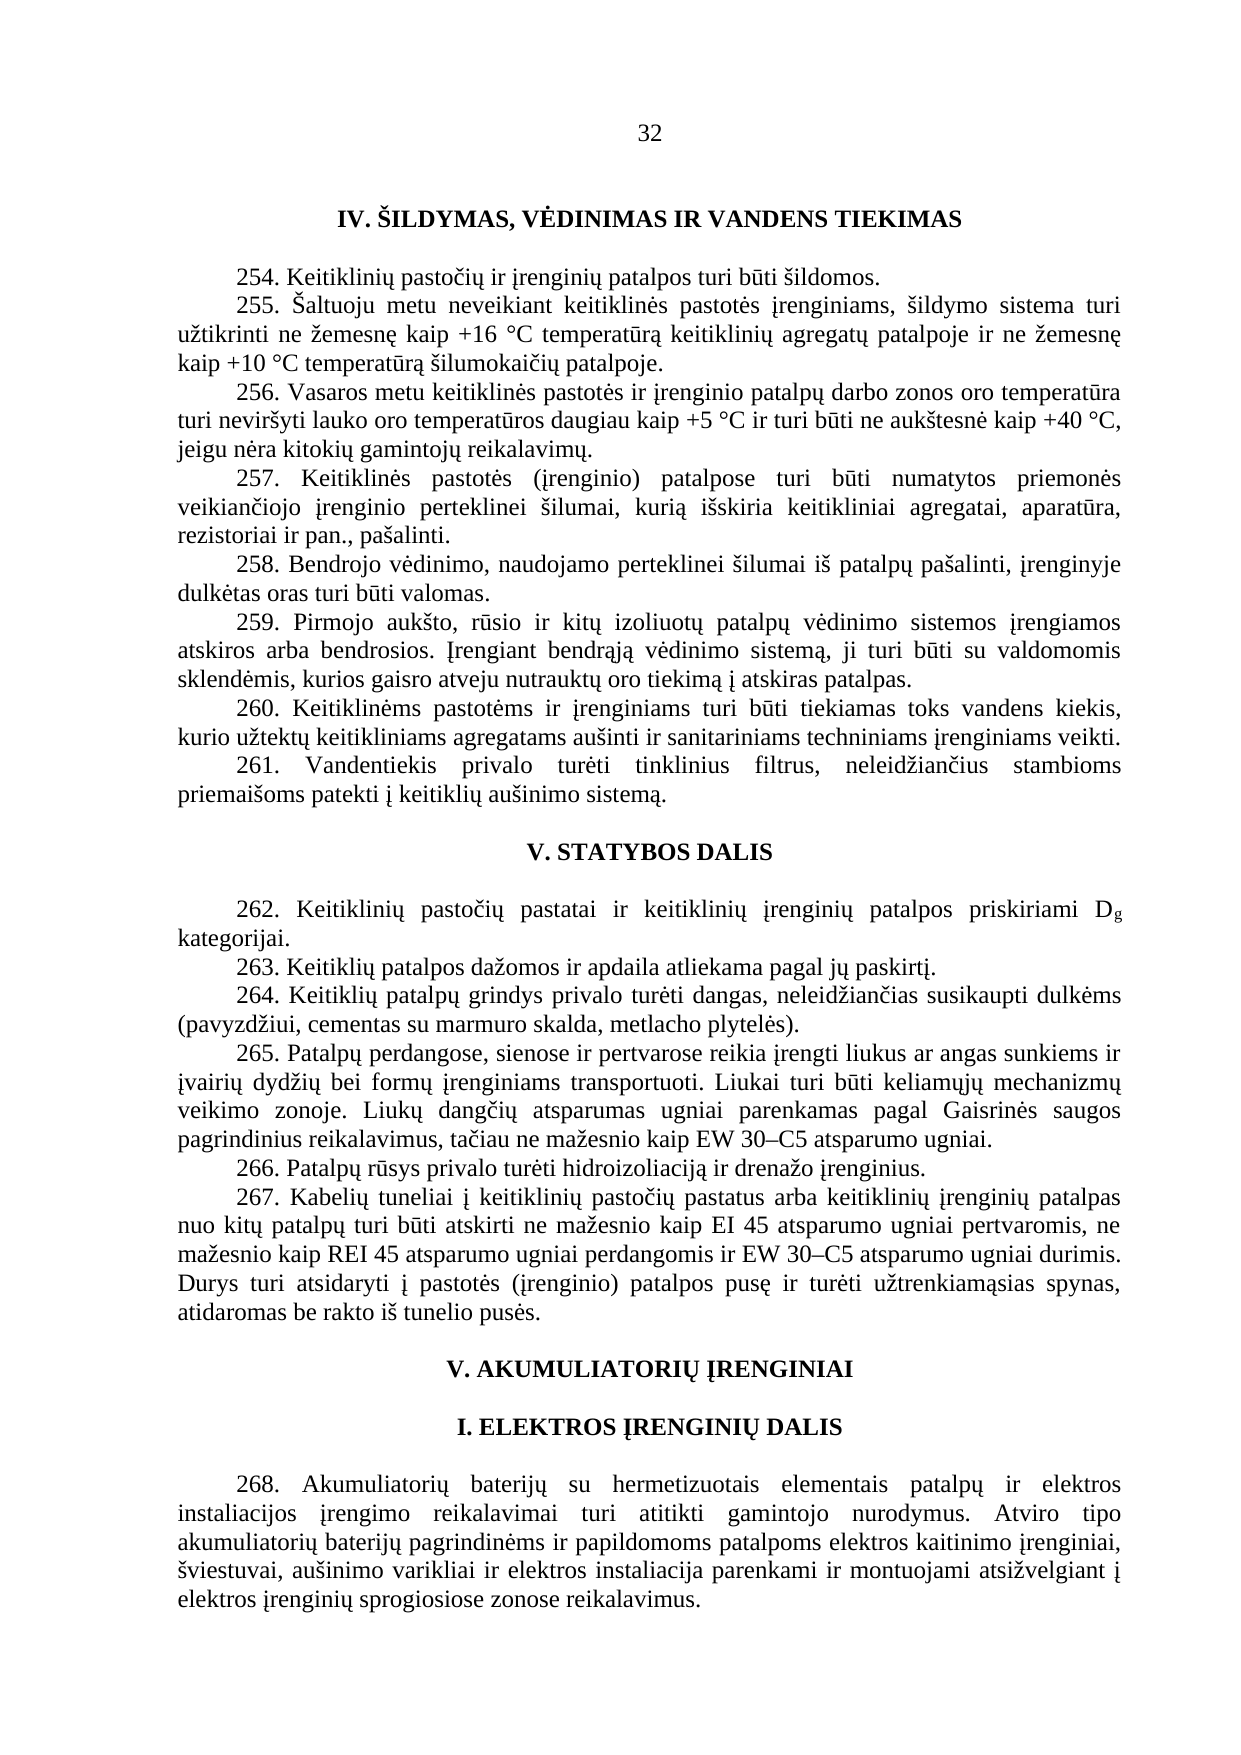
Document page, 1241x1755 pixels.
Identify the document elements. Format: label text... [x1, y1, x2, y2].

text 263. Keitiklių patalpos dažomos ir apdaila atliekama pagal jų paskirtį. [177, 952, 1122, 981]
text 260. Keitiklinėms pastotėms ir įrenginiams turi būti tiekiamas toks vandens kiekis, kurio užtektų keitikliniams agregatams aušinti ir sanitariniams techniniams įrenginiams veikti. [177, 693, 1122, 751]
text 255. Šaltuoju metu neveikiant keitiklinės pastotės įrenginiams, šildymo sistema turi užtikrinti ne žemesnę kaip +16 °C temperatūrą keitiklinių agregatų patalpoje ir ne žemesnę kaip +10 °C temperatūrą šilumokaičių patalpoje. [177, 291, 1122, 377]
text 266. Patalpų rūsys privalo turėti hidroizoliaciją ir drenažo įrenginius. [177, 1153, 1122, 1182]
text 259. Pirmojo aukšto, rūsio ir kitų izoliuotų patalpų vėdinimo sistemos įrengiamos atskiros arba bendrosios. Įrengiant bendrąją vėdinimo sistemą, ji turi būti su valdomomis sklendėmis, kurios gaisro atveju nutrauktų oro tiekimą į atskiras patalpas. [177, 607, 1122, 693]
text 262. Keitiklinių pastočių pastatai ir keitiklinių įrenginių patalpos priskiriami Dg kategorijai. [177, 894, 1122, 952]
text 268. Akumuliatorių baterijų su hermetizuotais elementais patalpų ir elektros instaliacijos įrengimo reikalavimai turi atitikti gamintojo nurodymus. Atviro tipo akumuliatorių baterijų pagrindinėms ir papildomoms patalpoms elektros kaitinimo įrenginiai, šviestuvai, aušinimo varikliai ir elektros instaliacija parenkami ir montuojami atsižvelgiant į elektros įrenginių sprogiosiose zonose reikalavimus. [177, 1469, 1122, 1613]
text 264. Keitiklių patalpų grindys privalo turėti dangas, neleidžiančias susikaupti dulkėms (pavyzdžiui, cementas su marmuro skalda, metlacho plytelės). [177, 981, 1122, 1038]
text V. STATYBOS DALIS [177, 837, 1122, 866]
text 261. Vandentiekis privalo turėti tinklinius filtrus, neleidžiančius stambioms priemaišoms patekti į keitiklių aušinimo sistemą. [177, 751, 1122, 808]
text 258. Bendrojo vėdinimo, naudojamo perteklinei šilumai iš patalpų pašalinti, įrenginyje dulkėtas oras turi būti valomas. [177, 549, 1122, 607]
text V. AKUMULIATORIŲ ĮRENGINIAI [177, 1354, 1122, 1383]
text 267. Kabelių tuneliai į keitiklinių pastočių pastatus arba keitiklinių įrenginių patalpas nuo kitų patalpų turi būti atskirti ne mažesnio kaip EI 45 atsparumo ugniai pertvaromis, ne mažesnio kaip REI 45 atsparumo ugniai perdangomis ir EW 30–C5 atsparumo ugniai durimis. Durys turi atsidaryti į pastotės (įrenginio) patalpos pusę ir turėti užtrenkiamąsias spynas, atidaromas be rakto iš tunelio pusės. [177, 1182, 1122, 1326]
text 265. Patalpų perdangose, sienose ir pertvarose reikia įrengti liukus ar angas sunkiems ir įvairių dydžių bei formų įrenginiams transportuoti. Liukai turi būti keliamųjų mechanizmų veikimo zonoje. Liukų dangčių atsparumas ugniai parenkamas pagal Gaisrinės saugos pagrindinius reikalavimus, tačiau ne mažesnio kaip EW 30–C5 atsparumo ugniai. [177, 1038, 1122, 1153]
text IV. ŠILDYMAS, VĖDINIMAS IR VANDENS TIEKIMAS [177, 204, 1122, 233]
text 257. Keitiklinės pastotės (įrenginio) patalpose turi būti numatytos priemonės veikiančiojo įrenginio perteklinei šilumai, kurią išskiria keitikliniai agregatai, aparatūra, rezistoriai ir pan., pašalinti. [177, 463, 1122, 549]
text I. ELEKTROS ĮRENGINIŲ DALIS [177, 1412, 1122, 1441]
text 254. Keitiklinių pastočių ir įrenginių patalpos turi būti šildomos. [177, 262, 1122, 291]
text 256. Vasaros metu keitiklinės pastotės ir įrenginio patalpų darbo zonos oro temperatūra turi neviršyti lauko oro temperatūros daugiau kaip +5 °C ir turi būti ne aukštesnė kaip +40 °C, jeigu nėra kitokių gamintojų reikalavimų. [177, 377, 1122, 463]
